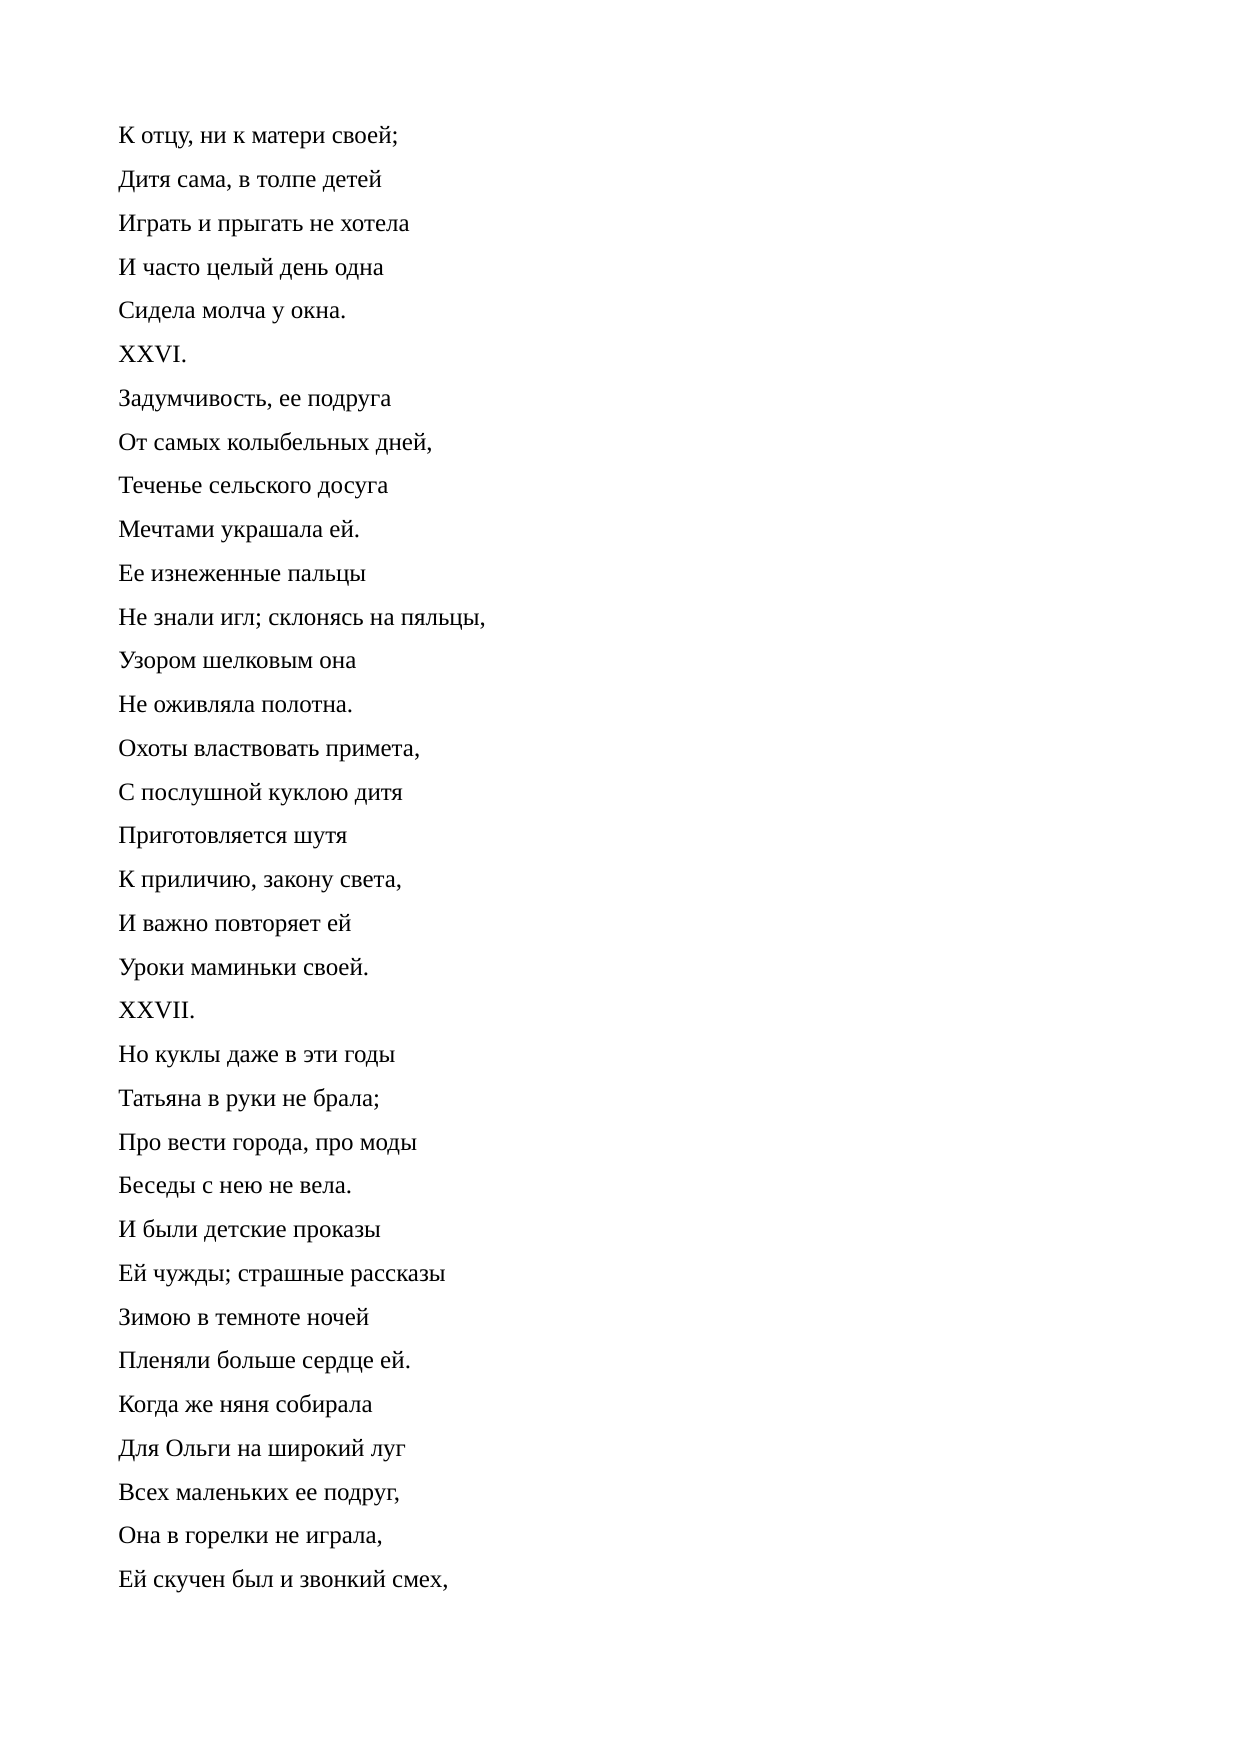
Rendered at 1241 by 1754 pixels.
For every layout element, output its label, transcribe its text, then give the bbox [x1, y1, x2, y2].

text XXVII. [118, 993, 1122, 1024]
text Про вести города, про моды [118, 1124, 1122, 1156]
text Всех маленьких ее подруг, [118, 1474, 1122, 1506]
text Узором шелковым она [118, 643, 1122, 674]
text Беседы с нею не вела. [118, 1168, 1122, 1199]
text Ей чужды; страшные рассказы [118, 1256, 1122, 1287]
text Задумчивость, ее подруга [118, 381, 1122, 412]
text Сидела молча у окна. [118, 293, 1122, 324]
text К отцу, ни к матери своей; [118, 118, 1122, 149]
text Когда же няня собирала [118, 1387, 1122, 1418]
text Уроки маминьки своей. [118, 949, 1122, 981]
text К приличию, закону света, [118, 862, 1122, 893]
text Теченье сельского досуга [118, 468, 1122, 499]
text Играть и прыгать не хотела [118, 206, 1122, 237]
text Мечтами украшала ей. [118, 512, 1122, 543]
text Приготовляется шутя [118, 818, 1122, 849]
text Но куклы даже в эти годы [118, 1037, 1122, 1068]
text Пленяли больше сердце ей. [118, 1343, 1122, 1374]
text И часто целый день одна [118, 249, 1122, 281]
text Охоты властвовать примета, [118, 731, 1122, 762]
text Не знали игл; склонясь на пяльцы, [118, 599, 1122, 631]
text Для Ольги на широкий луг [118, 1431, 1122, 1462]
text Ей скучен был и звонкий смех, [118, 1562, 1122, 1593]
text И были детские проказы [118, 1212, 1122, 1243]
text Дитя сама, в толпе детей [118, 162, 1122, 193]
text С послушной куклою дитя [118, 774, 1122, 806]
text Не оживляла полотна. [118, 687, 1122, 718]
text Зимою в темноте ночей [118, 1299, 1122, 1331]
text И важно повторяет ей [118, 906, 1122, 937]
text Она в горелки не играла, [118, 1518, 1122, 1549]
text Ее изнеженные пальцы [118, 556, 1122, 587]
text Татьяна в руки не брала; [118, 1081, 1122, 1112]
text XXVI. [118, 337, 1122, 368]
text От самых колыбельных дней, [118, 424, 1122, 456]
